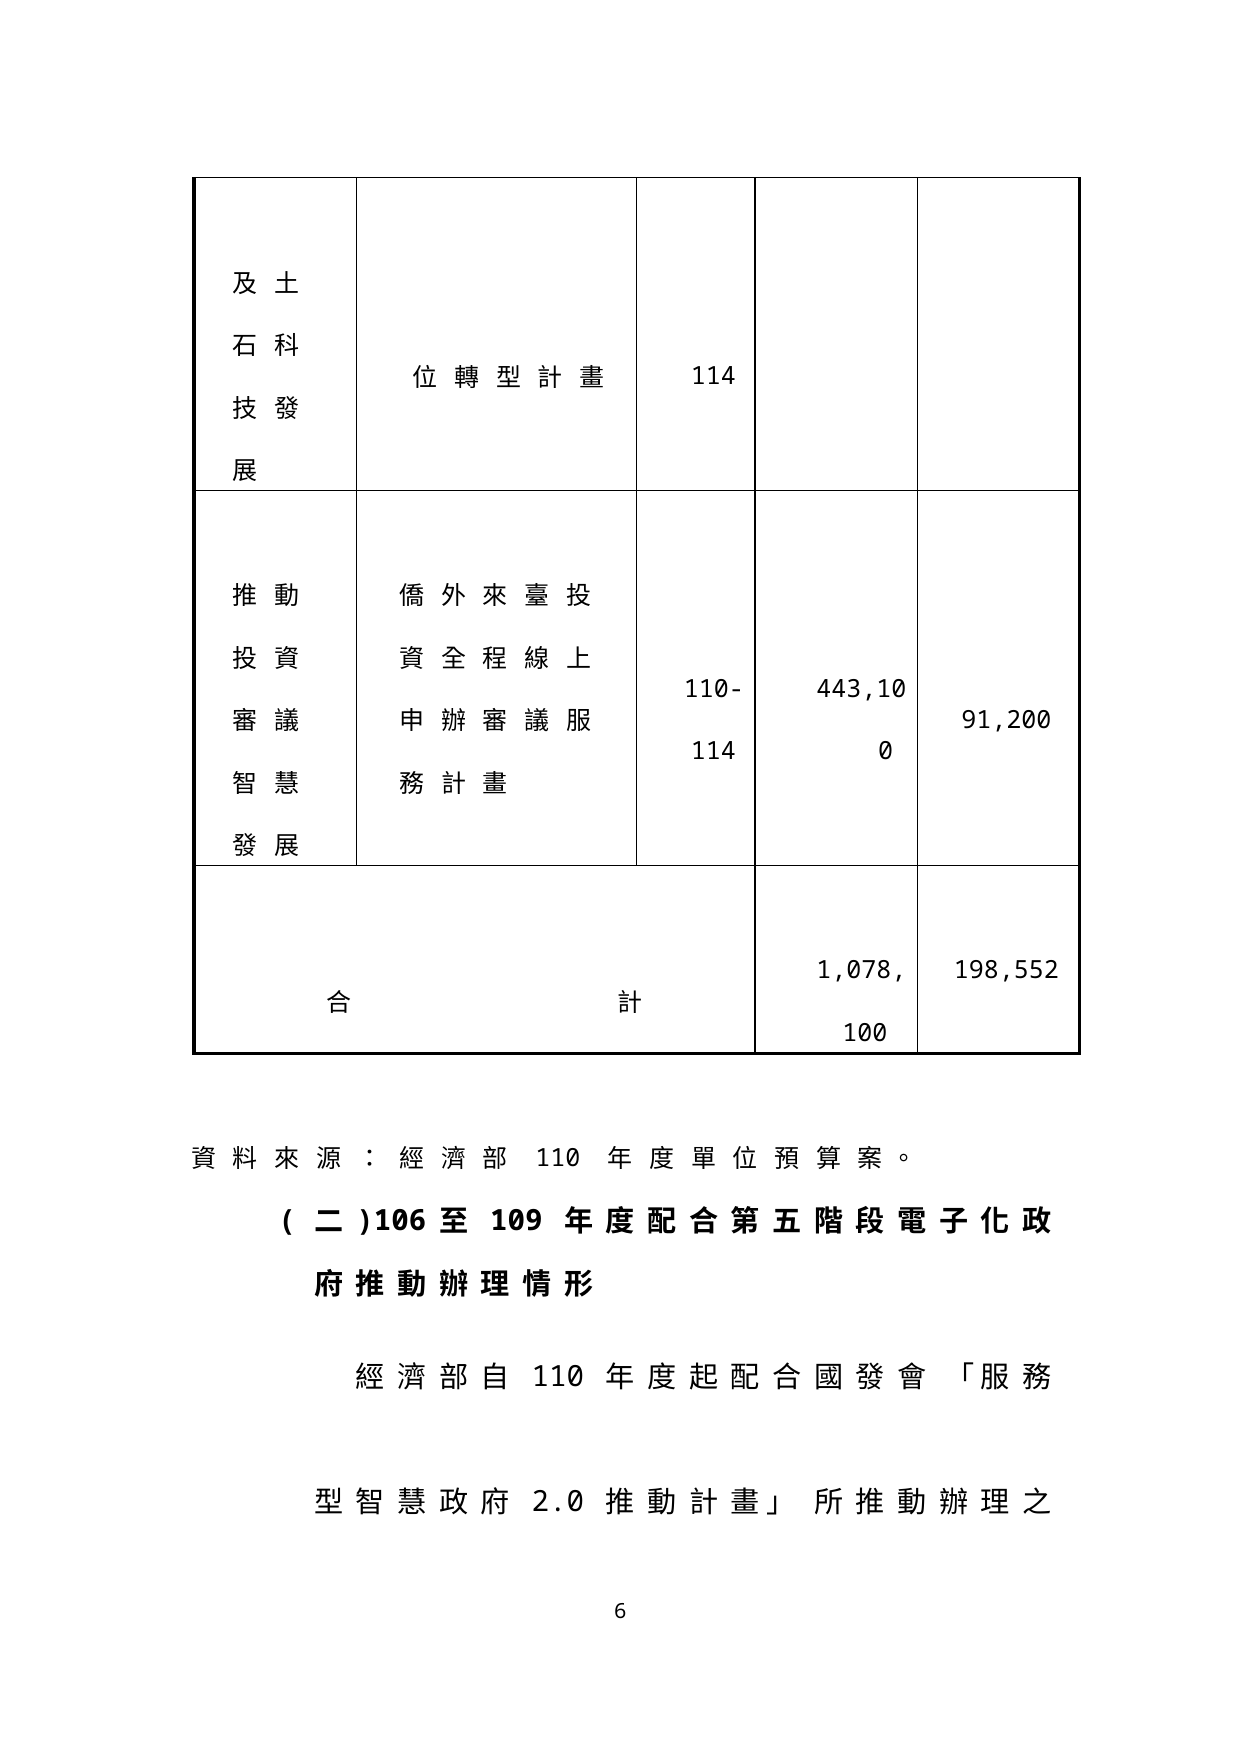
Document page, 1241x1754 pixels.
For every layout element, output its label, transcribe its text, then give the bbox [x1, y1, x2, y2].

table_cell [756, 178, 917, 490]
table_cell 443,100 [756, 491, 917, 865]
table_cell 僑外來臺投資全程線上申辦審議服務計畫 [357, 491, 636, 865]
text 經濟部自110年度起配合國發會「服務型智慧政府2.0推動計畫」所推動辦理之 [271, 1302, 1058, 1552]
table_cell [918, 178, 1078, 490]
table_cell 110-114 [637, 491, 754, 865]
table_cell 合 計 [196, 866, 754, 1052]
text 資料來源：經濟部110年度單位預算案。 [183, 1115, 1058, 1177]
table_cell 位轉型計畫 [357, 178, 636, 490]
table_cell 114 [637, 178, 754, 490]
text (二)106至109年度配合第五階段電子化政府推動辦理情形 [242, 1177, 1058, 1302]
table_cell 198,552 [918, 866, 1078, 1052]
table_cell 1,078,100 [756, 866, 917, 1052]
table_cell 及土石科技發展 [196, 178, 356, 490]
table_cell 91,200 [918, 491, 1078, 865]
table_cell 推動投資審議智慧發展 [196, 491, 356, 865]
